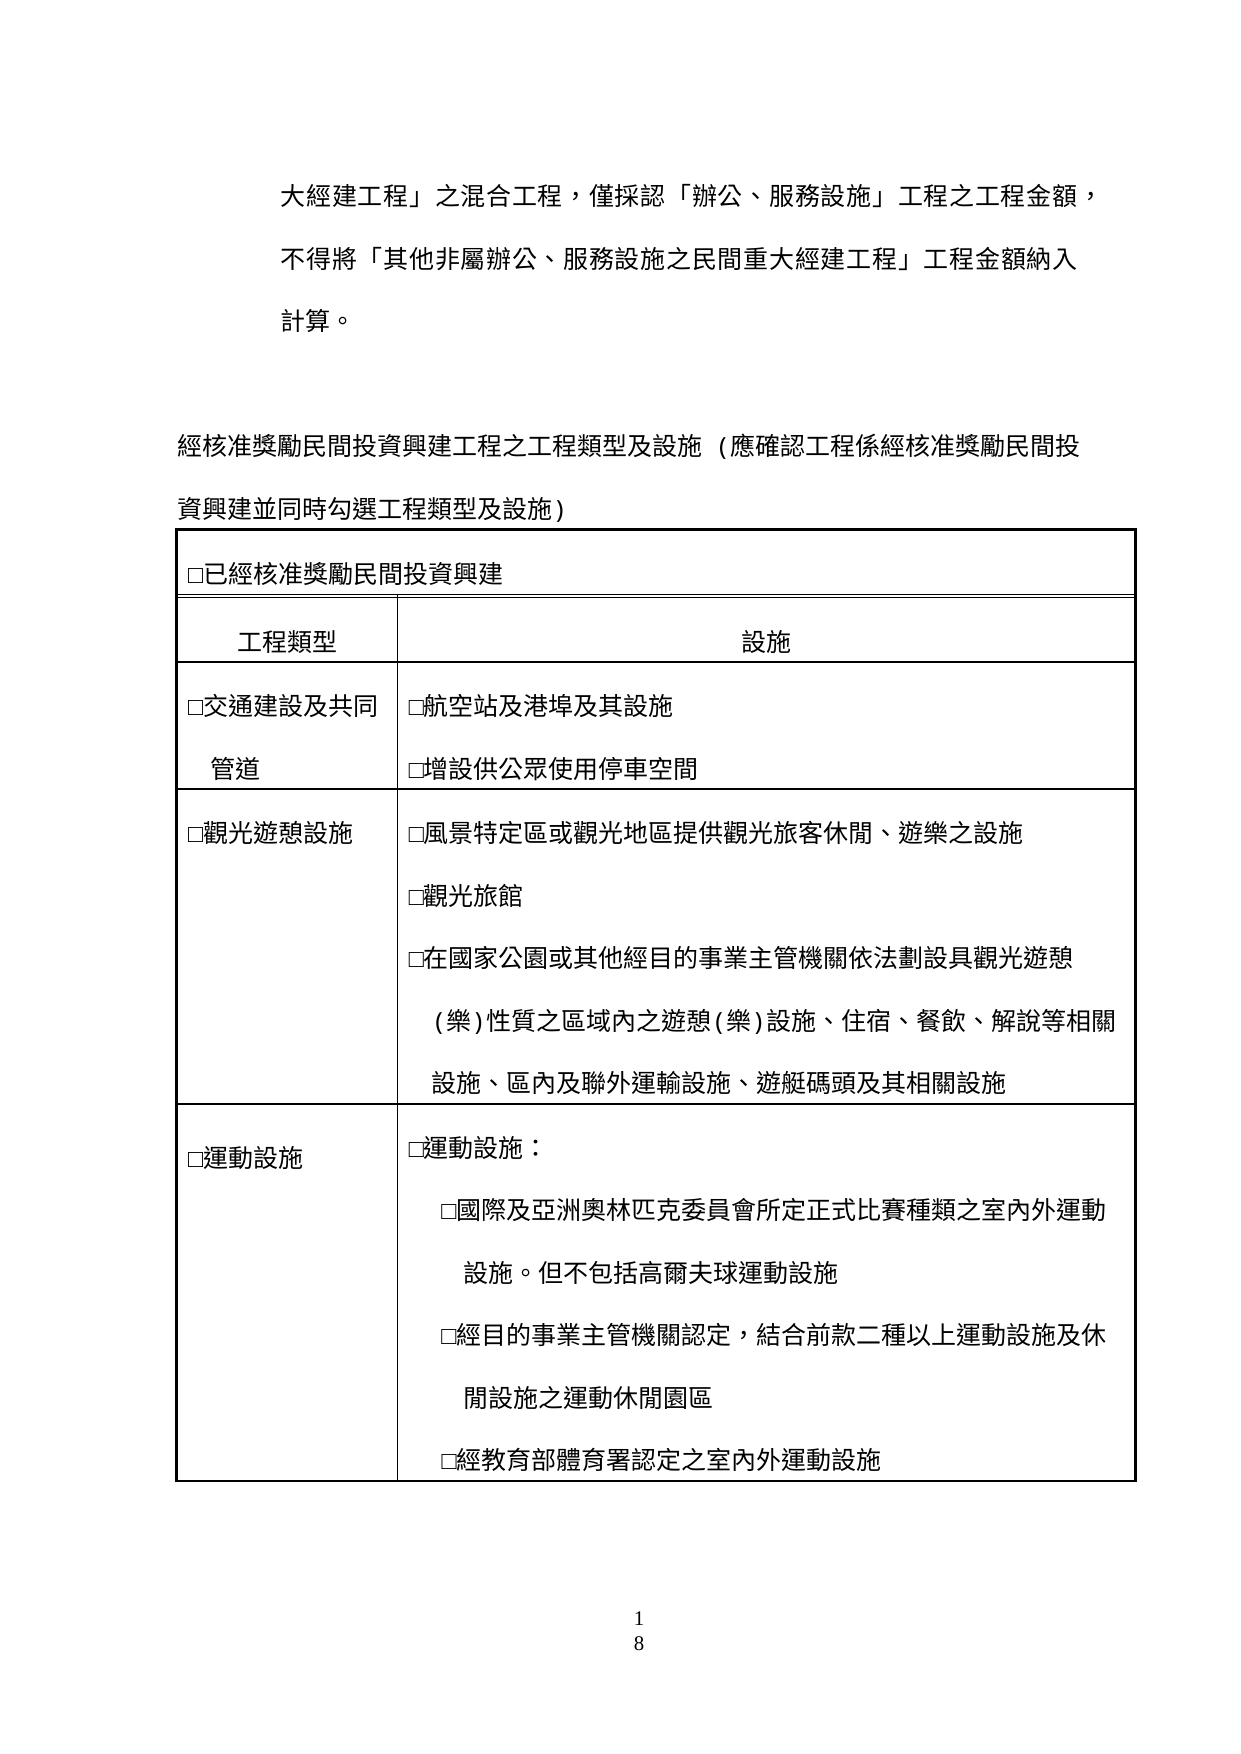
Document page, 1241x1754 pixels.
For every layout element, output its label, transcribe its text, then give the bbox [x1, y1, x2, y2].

table_cell □航空站及港埠及其設施 □增設供公眾使用停車空間 [1124, 663, 1134, 788]
table_header □已經核准獎勵民間投資興建 [178, 531, 1134, 594]
table_cell □風景特定區或觀光地區提供觀光旅客休閒、遊樂之設施 □觀光旅館 □在國家公園或其他經目的事業主管機關依法劃設具觀光遊憩(樂)性質之區域內之遊憩(樂)設施、住宿、餐飲、解說等相關設施、區內及聯外運輸設施、遊艇碼頭及其相關設施 [1124, 790, 1134, 1103]
text 經核准獎勵民間投資興建工程之工程類型及設施 (應確認工程係經核准獎勵民間投資興建並同時勾選工程類型及設施) [177, 403, 1092, 528]
table_cell □運動設施 [178, 1105, 397, 1480]
table_cell 工程類型 [178, 598, 397, 661]
text (3)整體工程除包含「辦公、服務設施」工程類型及「其他非屬得申請外國人從事營造工作之工程」，亦包含「其他非屬辦公、服務設施之民間重大經建工程」之混合工程，僅採認「辦公、服務設施」工程之工程金額，不得將「其他非屬辦公、服務設施之民間重大經建工程」工程金額納入計算。 [252, 153, 1078, 341]
table_cell □觀光遊憩設施 [178, 790, 397, 1103]
table_cell □航空站及港埠及其設施 □增設供公眾使用停車空間 [398, 663, 408, 788]
table_cell 設施 [398, 598, 1134, 661]
table_cell □運動設施： □國際及亞洲奧林匹克委員會所定正式比賽種類之室內外運動設施。但不包括高爾夫球運動設施 □經目的事業主管機關認定，結合前款二種以上運動設施及休閒設施之運動休閒園區 □經教育部體育署認定之室內外運動設施 [398, 1105, 1134, 1480]
table_cell □交通建設及共同管道 [178, 663, 397, 788]
table_cell □風景特定區或觀光地區提供觀光旅客休閒、遊樂之設施 □觀光旅館 □在國家公園或其他經目的事業主管機關依法劃設具觀光遊憩(樂)性質之區域內之遊憩(樂)設施、住宿、餐飲、解說等相關設施、區內及聯外運輸設施、遊艇碼頭及其相關設施 [398, 790, 408, 1103]
